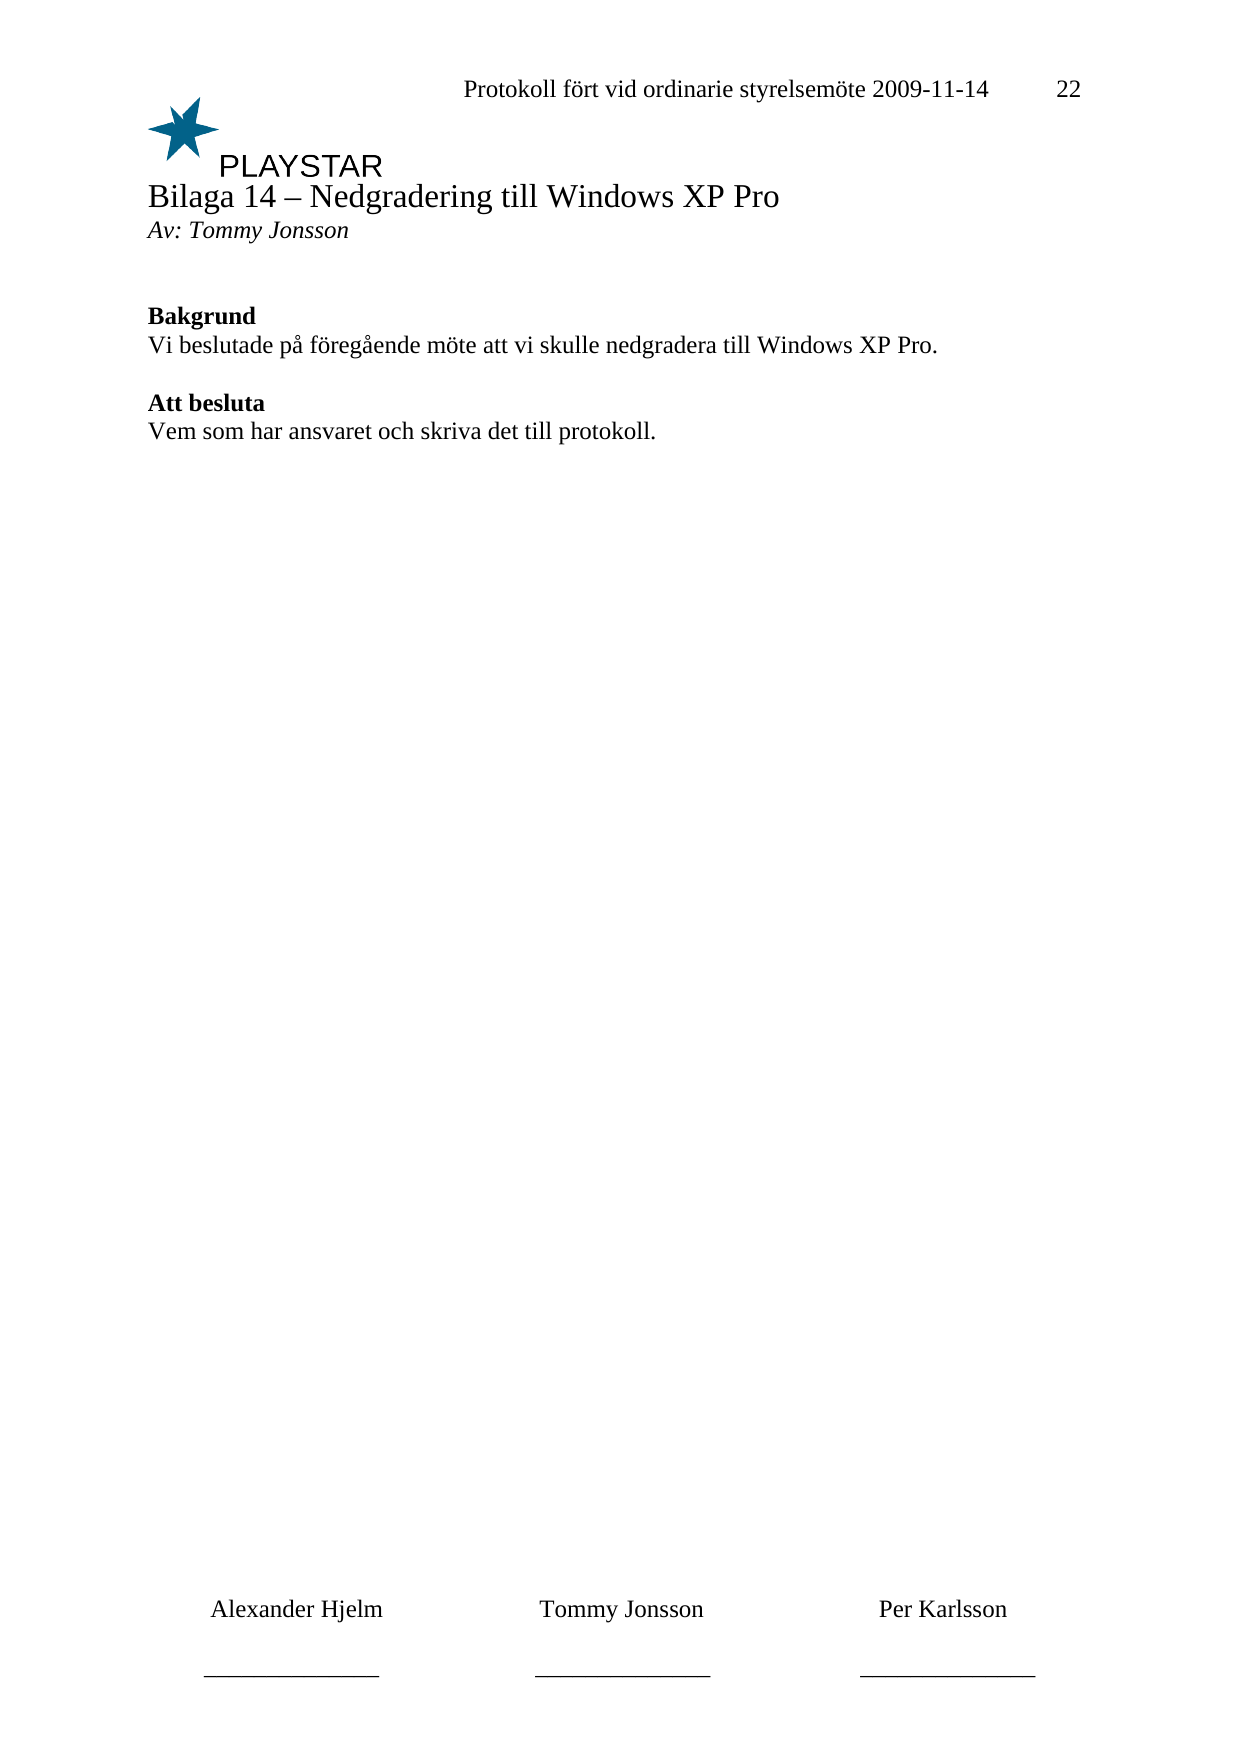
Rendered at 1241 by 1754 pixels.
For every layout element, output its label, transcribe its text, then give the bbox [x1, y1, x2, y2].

text Bakgrund Vi beslutade på föregående möte att vi skulle nedgradera till Windows XP Pro. Att besluta Vem som har ansvaret och skriva det till protokoll. [148, 301, 1092, 445]
text Bilaga 14 – Nedgradering till Windows XP Pro [148, 177, 1092, 215]
text Av: Tommy Jonsson [148, 215, 1092, 244]
